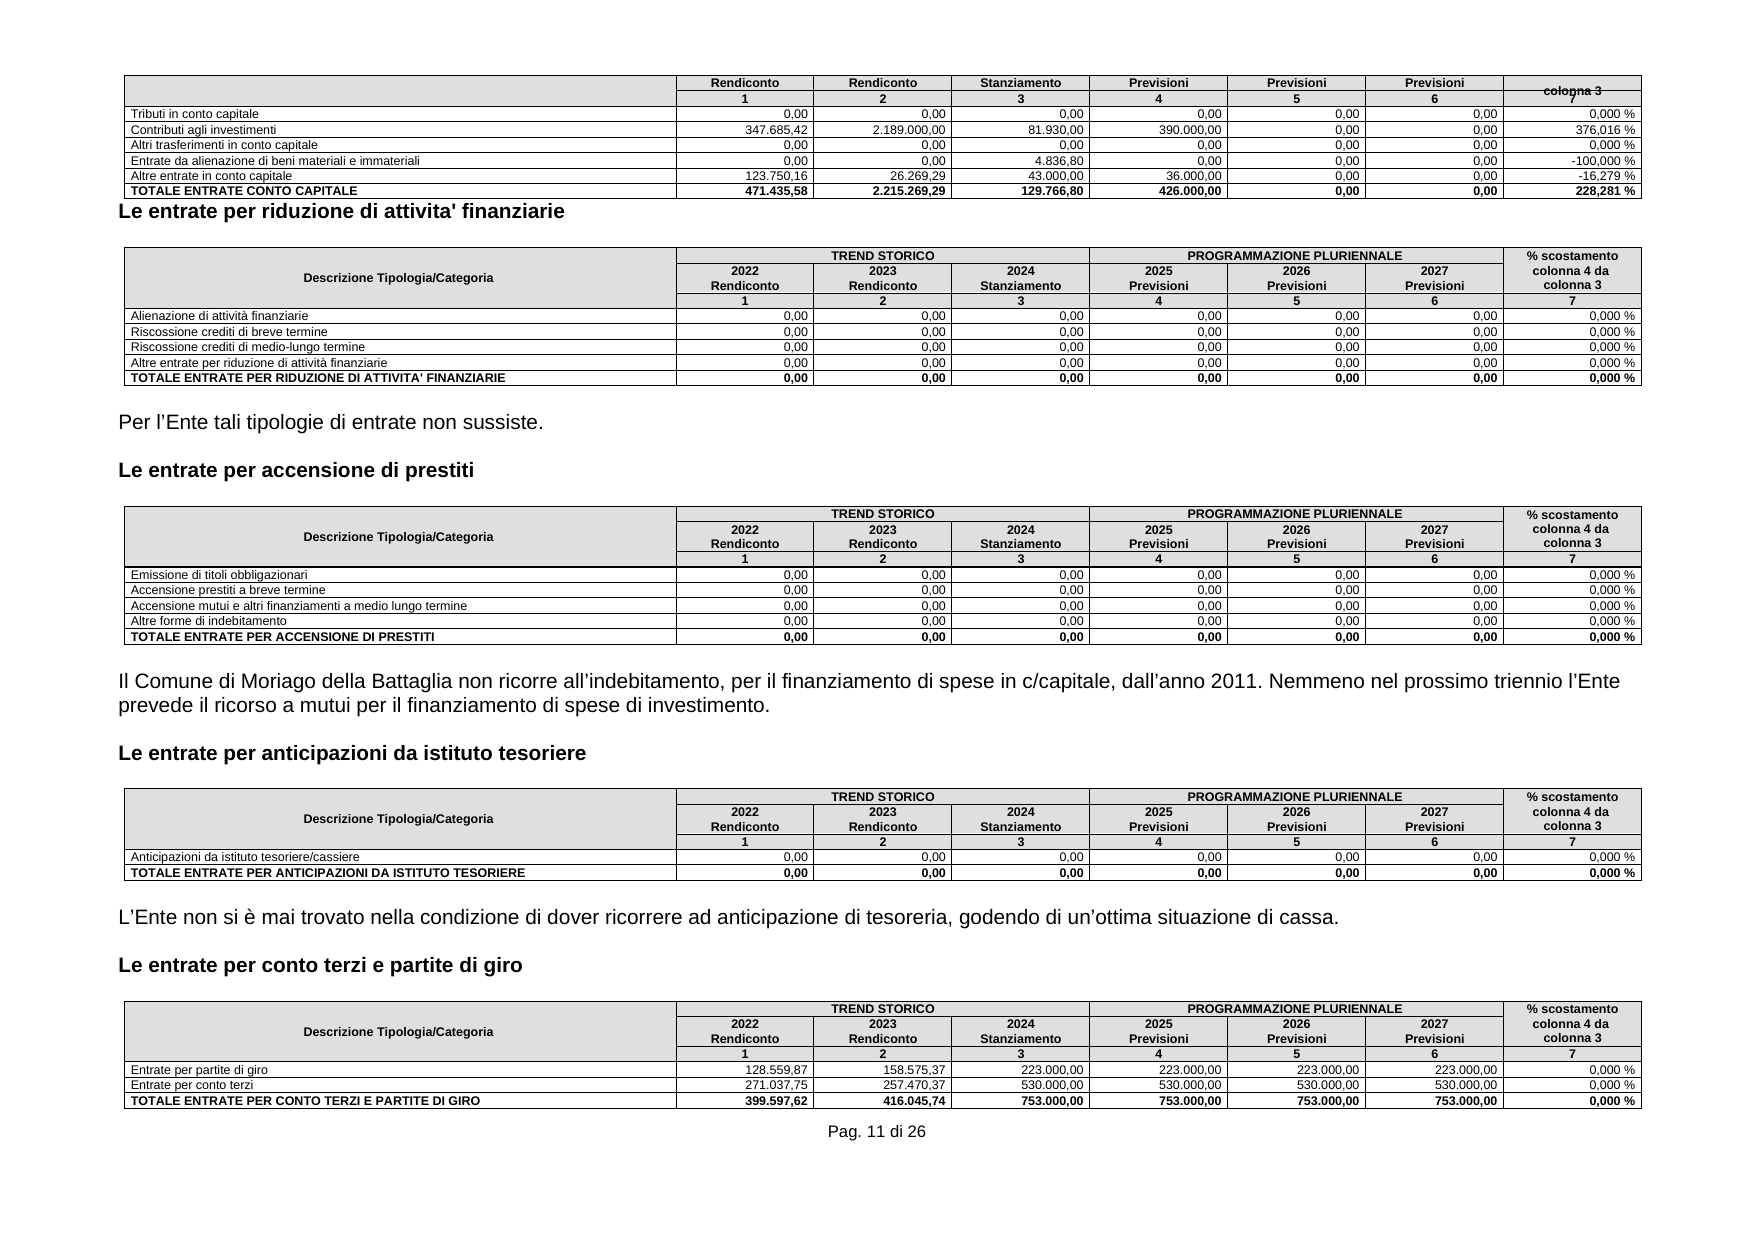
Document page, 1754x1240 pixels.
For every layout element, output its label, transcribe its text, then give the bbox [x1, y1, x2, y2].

table_cell 257.470,37 [814, 1078, 951, 1092]
table_header % scostamento colonna 4 da colonna 3 [1504, 248, 1641, 292]
table_cell 0,00 [1228, 324, 1365, 339]
table_cell 7 [1504, 835, 1641, 849]
table_cell 3 [952, 91, 1089, 106]
table_cell 0,00 [1090, 107, 1227, 121]
table_cell 0,00 [677, 138, 813, 152]
table_cell Altre forme di indebitamento [125, 614, 676, 628]
table_cell 0,00 [677, 583, 813, 597]
table_cell 0,00 [1366, 122, 1503, 137]
table_cell 0,00 [1090, 865, 1227, 880]
table_cell 6 [1366, 91, 1503, 106]
table_header [125, 76, 676, 106]
table_cell 2 [814, 294, 951, 308]
table_header Descrizione Tipologia/Categoria [125, 1002, 676, 1061]
table_cell Anticipazioni da istituto tesoriere/cassiere [125, 850, 676, 864]
table_cell 0,000 % [1504, 865, 1641, 880]
table_cell 0,00 [1228, 107, 1365, 121]
table_cell 753.000,00 [1366, 1093, 1503, 1107]
table_cell 0,000 % [1504, 850, 1641, 864]
table_cell 2.215.269,29 [814, 184, 951, 198]
table_cell 5 [1228, 91, 1365, 106]
table_cell 0,000 % [1504, 355, 1641, 369]
table_cell 0,00 [1366, 324, 1503, 339]
table_cell 0,00 [952, 614, 1089, 628]
table_cell 0,000 % [1504, 138, 1641, 152]
table_cell 2 [814, 91, 951, 106]
table_cell 81.930,00 [952, 122, 1089, 137]
table_cell 0,00 [1366, 169, 1503, 183]
table_cell -16,279 % [1504, 169, 1641, 183]
table_cell 0,00 [952, 850, 1089, 864]
table_cell 6 [1366, 552, 1503, 566]
table_cell 390.000,00 [1090, 122, 1227, 137]
table_cell 0,00 [952, 583, 1089, 597]
text Le entrate per anticipazioni da istituto tesoriere [118, 740, 1636, 764]
table_header Descrizione Tipologia/Categoria [125, 248, 676, 308]
table_cell 1 [677, 835, 813, 849]
table_cell 0,000 % [1504, 598, 1641, 613]
table_header % scostamento colonna 4 da colonna 3 [1504, 507, 1641, 551]
table_cell 3 [952, 294, 1089, 308]
table_cell Riscossione crediti di medio-lungo termine [125, 340, 676, 354]
table_cell 0,00 [1366, 309, 1503, 323]
table_cell 223.000,00 [1090, 1062, 1227, 1077]
table_cell 0,00 [677, 371, 813, 385]
table_cell 4 [1090, 1047, 1227, 1061]
table_cell Accensione mutui e altri finanziamenti a medio lungo termine [125, 598, 676, 613]
table_cell TOTALE ENTRATE CONTO CAPITALE [125, 184, 676, 198]
table_cell 43.000,00 [952, 169, 1089, 183]
table_cell Entrate per partite di giro [125, 1062, 676, 1077]
table_cell 0,00 [1090, 629, 1227, 643]
table_cell 530.000,00 [1366, 1078, 1503, 1092]
table_cell 2027 Previsioni [1366, 1017, 1503, 1046]
table_cell 2023 Rendiconto [814, 805, 951, 833]
table_cell 0,00 [1228, 169, 1365, 183]
table_cell Riscossione crediti di breve termine [125, 324, 676, 339]
table_cell 2026 Previsioni [1228, 805, 1365, 833]
table_cell 223.000,00 [1366, 1062, 1503, 1077]
table_cell 2027 Previsioni [1366, 522, 1503, 551]
table_cell 2022 Rendiconto [677, 522, 813, 551]
table_cell 128.559,87 [677, 1062, 813, 1077]
table_cell 0,00 [1090, 371, 1227, 385]
table_cell 0,00 [1366, 184, 1503, 198]
table_cell 2024 Stanziamento [952, 805, 1089, 833]
table_cell 0,000 % [1504, 1062, 1641, 1077]
table_cell 0,00 [814, 583, 951, 597]
table_cell 2027 Previsioni [1366, 264, 1503, 292]
table_cell 2023 Rendiconto [814, 522, 951, 551]
table_cell 26.269,29 [814, 169, 951, 183]
table_cell 5 [1228, 835, 1365, 849]
table_cell 0,00 [1228, 138, 1365, 152]
table_cell 223.000,00 [952, 1062, 1089, 1077]
table_cell 0,00 [814, 629, 951, 643]
table_cell 0,00 [952, 107, 1089, 121]
table_cell Entrate per conto terzi [125, 1078, 676, 1092]
table_cell 0,00 [1228, 614, 1365, 628]
table_cell 0,00 [814, 850, 951, 864]
table_cell Altre entrate per riduzione di attività finanziarie [125, 355, 676, 369]
table_cell 0,00 [677, 850, 813, 864]
table_cell 2024 Stanziamento [952, 264, 1089, 292]
table_cell 7 [1504, 294, 1641, 308]
table_cell 0,00 [1228, 568, 1365, 582]
table_cell 0,00 [677, 107, 813, 121]
table_cell 0,00 [814, 865, 951, 880]
table_cell 0,000 % [1504, 107, 1641, 121]
table_cell 0,00 [952, 865, 1089, 880]
table_cell 0,00 [677, 153, 813, 167]
table_cell 0,00 [952, 568, 1089, 582]
table_cell 6 [1366, 1047, 1503, 1061]
table_cell Tributi in conto capitale [125, 107, 676, 121]
table_cell 0,00 [1366, 153, 1503, 167]
table_cell 0,00 [1366, 340, 1503, 354]
table_cell 0,00 [814, 153, 951, 167]
table_cell TOTALE ENTRATE PER ACCENSIONE DI PRESTITI [125, 629, 676, 643]
table_cell 3 [952, 835, 1089, 849]
table_cell 0,00 [1090, 583, 1227, 597]
table_cell 0,000 % [1504, 309, 1641, 323]
text Il Comune di Moriago della Battaglia non ricorre all’indebitamento, per il finanziamento di spese in c/capitale, dall’anno 2011. Nemmeno nel prossimo triennio l’Ente prevede il ricorso a mutui per il finanziamento di spese di investimento. [118, 668, 1636, 716]
table_cell Altre entrate in conto capitale [125, 169, 676, 183]
table_cell 0,00 [1228, 122, 1365, 137]
table_header TREND STORICO [677, 248, 1089, 263]
table_cell 0,00 [1090, 598, 1227, 613]
table_cell 0,00 [1366, 138, 1503, 152]
table_cell 0,00 [1090, 340, 1227, 354]
table_cell 0,00 [814, 371, 951, 385]
table_cell 0,00 [677, 324, 813, 339]
table_cell 2025 Previsioni [1090, 1017, 1227, 1046]
text Le entrate per riduzione di attivita' finanziarie [118, 199, 1636, 223]
table_header PROGRAMMAZIONE PLURIENNALE [1090, 1002, 1503, 1016]
table_cell TOTALE ENTRATE PER RIDUZIONE DI ATTIVITA' FINANZIARIE [125, 371, 676, 385]
table_cell 1 [677, 1047, 813, 1061]
table_cell 4 [1090, 294, 1227, 308]
table_header TREND STORICO [677, 1002, 1089, 1016]
table_cell 6 [1366, 294, 1503, 308]
table_cell 0,000 % [1504, 629, 1641, 643]
table_cell 0,00 [677, 309, 813, 323]
table_cell 471.435,58 [677, 184, 813, 198]
table_cell 2023 Rendiconto [814, 1017, 951, 1046]
table_cell 0,00 [952, 355, 1089, 369]
table_cell 0,00 [814, 598, 951, 613]
table_cell 0,00 [677, 568, 813, 582]
table_cell 2023 Rendiconto [814, 264, 951, 292]
table_cell 2025 Previsioni [1090, 264, 1227, 292]
table_cell 2 [814, 835, 951, 849]
table_cell 0,00 [1228, 850, 1365, 864]
table_cell 0,00 [1090, 614, 1227, 628]
table_cell 0,000 % [1504, 324, 1641, 339]
table_cell TOTALE ENTRATE PER ANTICIPAZIONI DA ISTITUTO TESORIERE [125, 865, 676, 880]
table_cell 0,00 [814, 107, 951, 121]
text L’Ente non si è mai trovato nella condizione di dover ricorrere ad anticipazione di tesoreria, godendo di un’ottima situazione di cassa. [118, 905, 1636, 929]
table_header TREND STORICO [677, 789, 1089, 804]
table_cell 0,00 [1228, 583, 1365, 597]
table_cell 416.045,74 [814, 1093, 951, 1107]
table_cell 7 [1504, 91, 1641, 106]
table_cell 0,000 % [1504, 340, 1641, 354]
table_cell 530.000,00 [1228, 1078, 1365, 1092]
table_cell 2.189.000,00 [814, 122, 951, 137]
table_cell 158.575,37 [814, 1062, 951, 1077]
table_cell 2022 Rendiconto [677, 805, 813, 833]
table_cell 2022 Rendiconto [677, 264, 813, 292]
table_cell 6 [1366, 835, 1503, 849]
table_header Descrizione Tipologia/Categoria [125, 507, 676, 566]
table_cell Alienazione di attività finanziarie [125, 309, 676, 323]
table_cell 0,00 [1228, 355, 1365, 369]
table_cell 0,00 [952, 340, 1089, 354]
table_cell 0,00 [814, 138, 951, 152]
table_cell 0,00 [1090, 355, 1227, 369]
table_cell 0,00 [1228, 371, 1365, 385]
table_header % scostamento colonna 4 da colonna 3 [1504, 1002, 1641, 1046]
table_cell Entrate da alienazione di beni materiali e immateriali [125, 153, 676, 167]
table_cell 2026 Previsioni [1228, 522, 1365, 551]
table_cell 0,00 [1228, 629, 1365, 643]
table_cell 228,281 % [1504, 184, 1641, 198]
table_cell 0,00 [1228, 865, 1365, 880]
table_cell 0,00 [1090, 138, 1227, 152]
table_cell 1 [677, 91, 813, 106]
table_cell 0,00 [1090, 309, 1227, 323]
table_cell 0,00 [677, 598, 813, 613]
table_cell Rendiconto [677, 76, 813, 90]
table_cell 0,00 [814, 324, 951, 339]
table_cell 2024 Stanziamento [952, 1017, 1089, 1046]
table_cell 2025 Previsioni [1090, 522, 1227, 551]
table_cell 0,000 % [1504, 1093, 1641, 1107]
table_cell 2026 Previsioni [1228, 1017, 1365, 1046]
table_cell 530.000,00 [1090, 1078, 1227, 1092]
table_cell 2024 Stanziamento [952, 522, 1089, 551]
table_cell 753.000,00 [1090, 1093, 1227, 1107]
table_cell 0,00 [677, 340, 813, 354]
table_cell 5 [1228, 294, 1365, 308]
table_cell 0,00 [952, 138, 1089, 152]
table_cell 3 [952, 1047, 1089, 1061]
table_cell 1 [677, 552, 813, 566]
table_cell 0,00 [1366, 850, 1503, 864]
table_cell 0,00 [1228, 340, 1365, 354]
table_cell 753.000,00 [1228, 1093, 1365, 1107]
table_header Descrizione Tipologia/Categoria [125, 789, 676, 849]
table_header PROGRAMMAZIONE PLURIENNALE [1090, 248, 1503, 263]
table_cell 2 [814, 552, 951, 566]
table_cell 1 [677, 294, 813, 308]
table_cell 0,00 [1366, 598, 1503, 613]
table_cell Emissione di titoli obbligazionari [125, 568, 676, 582]
table_cell 0,000 % [1504, 568, 1641, 582]
table_cell 0,00 [1366, 568, 1503, 582]
table_cell Altri trasferimenti in conto capitale [125, 138, 676, 152]
table_cell 7 [1504, 552, 1641, 566]
table_cell 0,00 [814, 568, 951, 582]
text Le entrate per accensione di prestiti [118, 458, 1636, 482]
table_cell 4 [1090, 91, 1227, 106]
table_header TREND STORICO [677, 507, 1089, 521]
table_cell 7 [1504, 1047, 1641, 1061]
table_cell 129.766,80 [952, 184, 1089, 198]
table_cell TOTALE ENTRATE PER CONTO TERZI E PARTITE DI GIRO [125, 1093, 676, 1107]
table_cell 5 [1228, 552, 1365, 566]
table_header % scostamento colonna 4 da colonna 3 [1504, 76, 1641, 90]
table_cell 0,00 [1228, 598, 1365, 613]
table_cell 0,00 [1366, 107, 1503, 121]
table_cell 0,00 [814, 355, 951, 369]
table_cell Contributi agli investimenti [125, 122, 676, 137]
table_cell 0,00 [1090, 324, 1227, 339]
table_cell 0,00 [1090, 568, 1227, 582]
table_cell 0,00 [814, 309, 951, 323]
table_cell 0,00 [1228, 309, 1365, 323]
table_cell 2025 Previsioni [1090, 805, 1227, 833]
table_header % scostamento colonna 4 da colonna 3 [1504, 789, 1641, 833]
table_cell 2022 Rendiconto [677, 1017, 813, 1046]
table_cell 0,000 % [1504, 1078, 1641, 1092]
table_cell 36.000,00 [1090, 169, 1227, 183]
table_cell 0,00 [952, 324, 1089, 339]
table_cell 376,016 % [1504, 122, 1641, 137]
table_cell 123.750,16 [677, 169, 813, 183]
table_cell 0,00 [952, 629, 1089, 643]
table_cell 0,00 [677, 614, 813, 628]
table_cell 4.836,80 [952, 153, 1089, 167]
table_cell 753.000,00 [952, 1093, 1089, 1107]
table_cell 399.597,62 [677, 1093, 813, 1107]
table_cell -100,000 % [1504, 153, 1641, 167]
table_cell Accensione prestiti a breve termine [125, 583, 676, 597]
table_cell 0,00 [677, 629, 813, 643]
table_cell 4 [1090, 552, 1227, 566]
table_cell 0,00 [814, 614, 951, 628]
table_header PROGRAMMAZIONE PLURIENNALE [1090, 507, 1503, 521]
table_cell Previsioni [1228, 76, 1365, 90]
table_cell 0,00 [1090, 153, 1227, 167]
table_cell 0,00 [1228, 153, 1365, 167]
table_cell 0,00 [952, 371, 1089, 385]
table_cell 3 [952, 552, 1089, 566]
table_cell Stanziamento [952, 76, 1089, 90]
table_cell 0,00 [1228, 184, 1365, 198]
table_cell 0,00 [1366, 865, 1503, 880]
table_cell 347.685,42 [677, 122, 813, 137]
table_cell 2026 Previsioni [1228, 264, 1365, 292]
table_cell 0,00 [814, 340, 951, 354]
table_cell 0,00 [1366, 614, 1503, 628]
table_cell 0,00 [1366, 583, 1503, 597]
table_cell 0,00 [1366, 355, 1503, 369]
table_cell 0,00 [677, 865, 813, 880]
table_cell 0,00 [677, 355, 813, 369]
table_cell 5 [1228, 1047, 1365, 1061]
table_cell 223.000,00 [1228, 1062, 1365, 1077]
table_cell 530.000,00 [952, 1078, 1089, 1092]
table_cell 0,000 % [1504, 371, 1641, 385]
table_cell 426.000,00 [1090, 184, 1227, 198]
table_cell Previsioni [1090, 76, 1227, 90]
table_cell 0,000 % [1504, 583, 1641, 597]
text Per l’Ente tali tipologie di entrate non sussiste. [118, 410, 1636, 434]
table_cell 0,00 [952, 309, 1089, 323]
table_cell 0,00 [1366, 371, 1503, 385]
table_cell 0,00 [1366, 629, 1503, 643]
table_cell 0,000 % [1504, 614, 1641, 628]
table_cell 0,00 [1090, 850, 1227, 864]
table_cell 2027 Previsioni [1366, 805, 1503, 833]
table_cell 0,00 [952, 598, 1089, 613]
table_cell Previsioni [1366, 76, 1503, 90]
table_header PROGRAMMAZIONE PLURIENNALE [1090, 789, 1503, 804]
table_cell 4 [1090, 835, 1227, 849]
table_cell 2 [814, 1047, 951, 1061]
table_cell Rendiconto [814, 76, 951, 90]
table_cell 271.037,75 [677, 1078, 813, 1092]
text Le entrate per conto terzi e partite di giro [118, 953, 1636, 977]
